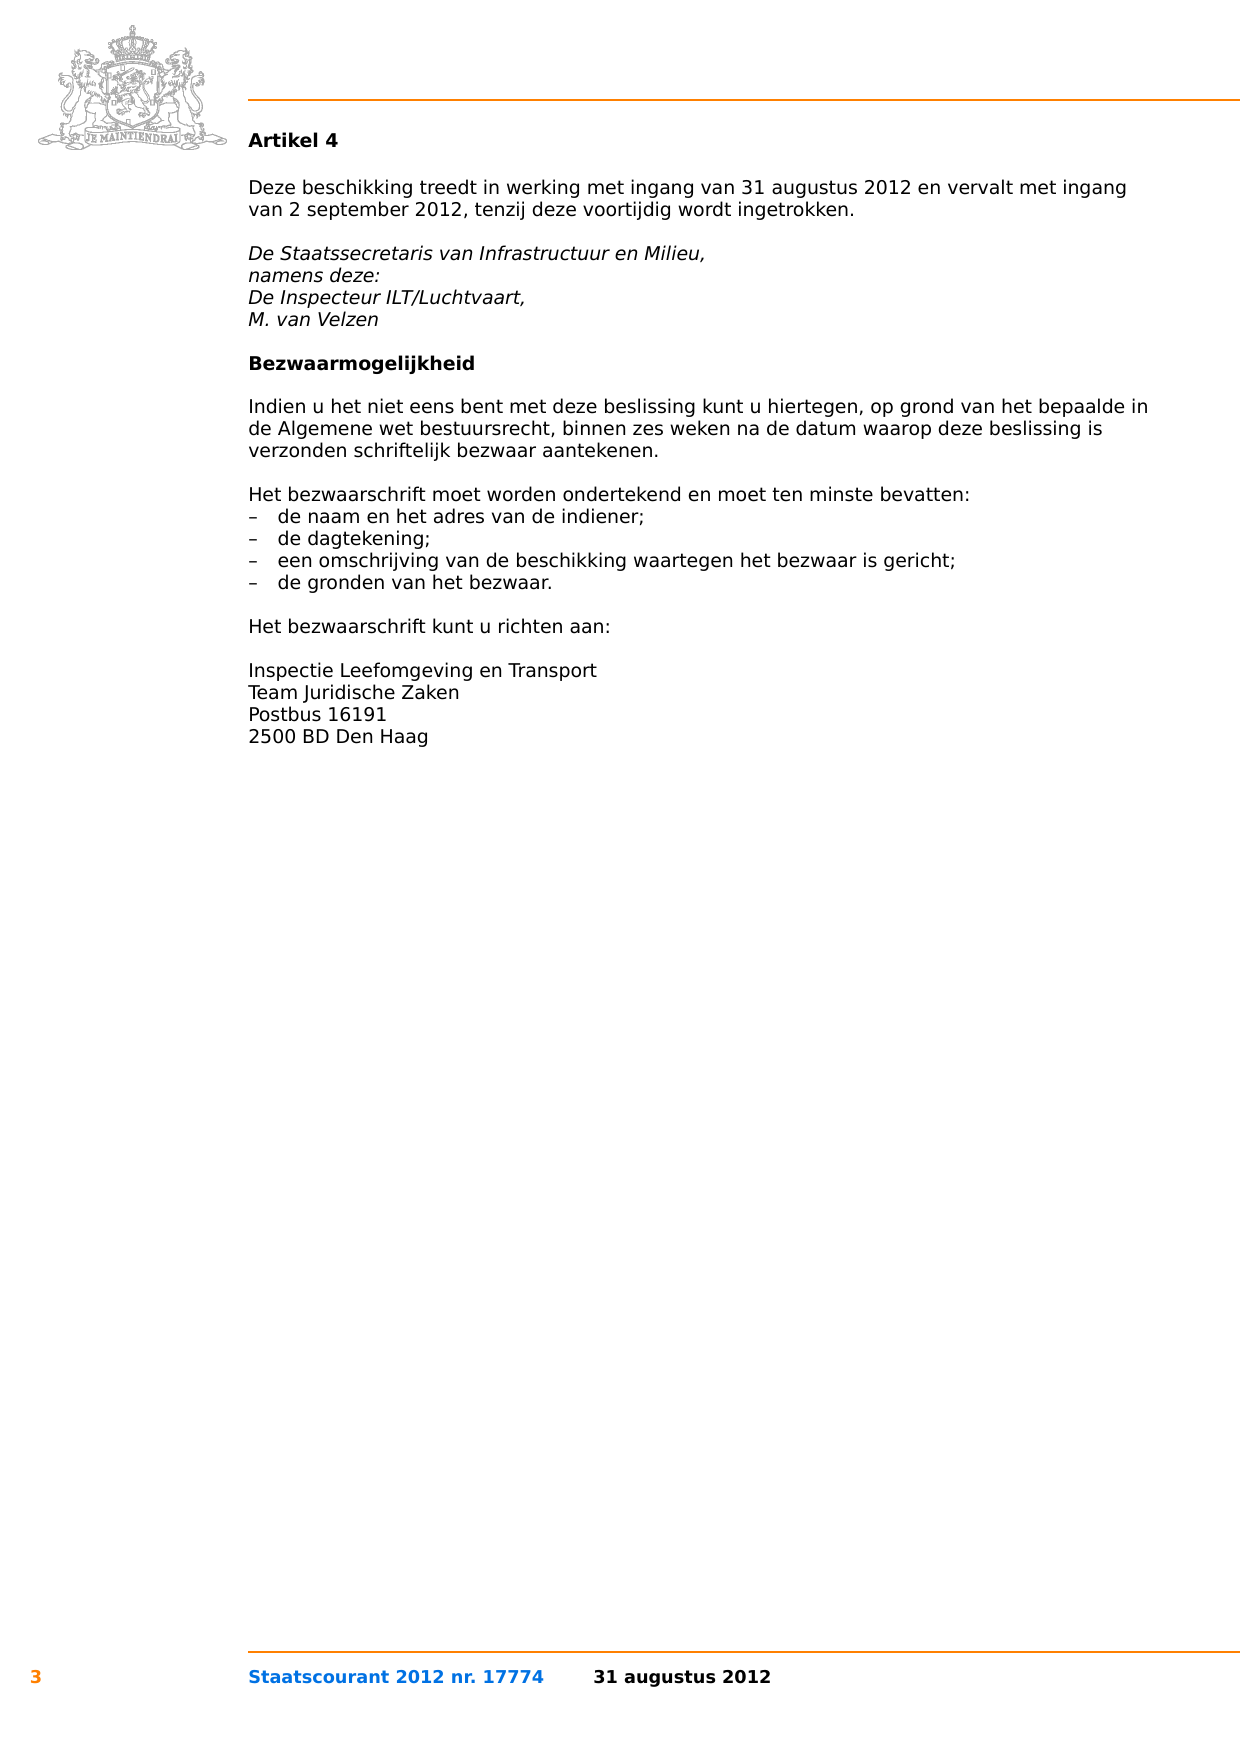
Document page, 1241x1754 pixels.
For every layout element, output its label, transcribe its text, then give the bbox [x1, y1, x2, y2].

text De Staatssecretaris van Infrastructuur en Milieu, namens deze: De Inspecteur ILT/Luchtvaart, M. van Velzen [248, 243, 1163, 331]
text Deze beschikking treedt in werking met ingang van 31 augustus 2012 en vervalt met ingang van 2 september 2012, tenzij deze voortijdig wordt ingetrokken. [248, 177, 1163, 221]
picture [38, 25, 227, 150]
text Team Juridische Zaken [248, 682, 1163, 704]
text Postbus 16191 [248, 704, 1163, 726]
text Inspectie Leefomgeving en Transport [248, 660, 1163, 682]
text Het bezwaarschrift kunt u richten aan: [248, 616, 1163, 638]
text 2500 BD Den Haag [248, 726, 1163, 748]
text – een omschrijving van de beschikking waartegen het bezwaar is gericht; [248, 550, 1163, 572]
text – de dagtekening; [248, 528, 1163, 550]
text Het bezwaarschrift moet worden ondertekend en moet ten minste bevatten: [248, 484, 1163, 506]
text Bezwaarmogelijkheid [248, 352, 1163, 374]
text – de naam en het adres van de indiener; [248, 506, 1163, 528]
text Indien u het niet eens bent met deze beslissing kunt u hiertegen, op grond van het bepaalde in de Algemene wet bestuursrecht, binnen zes weken na de datum waarop deze beslissing is verzonden schriftelijk bezwaar aantekenen. [248, 396, 1163, 462]
text – de gronden van het bezwaar. [248, 572, 1163, 594]
subtitle Artikel 4 [248, 130, 1163, 152]
